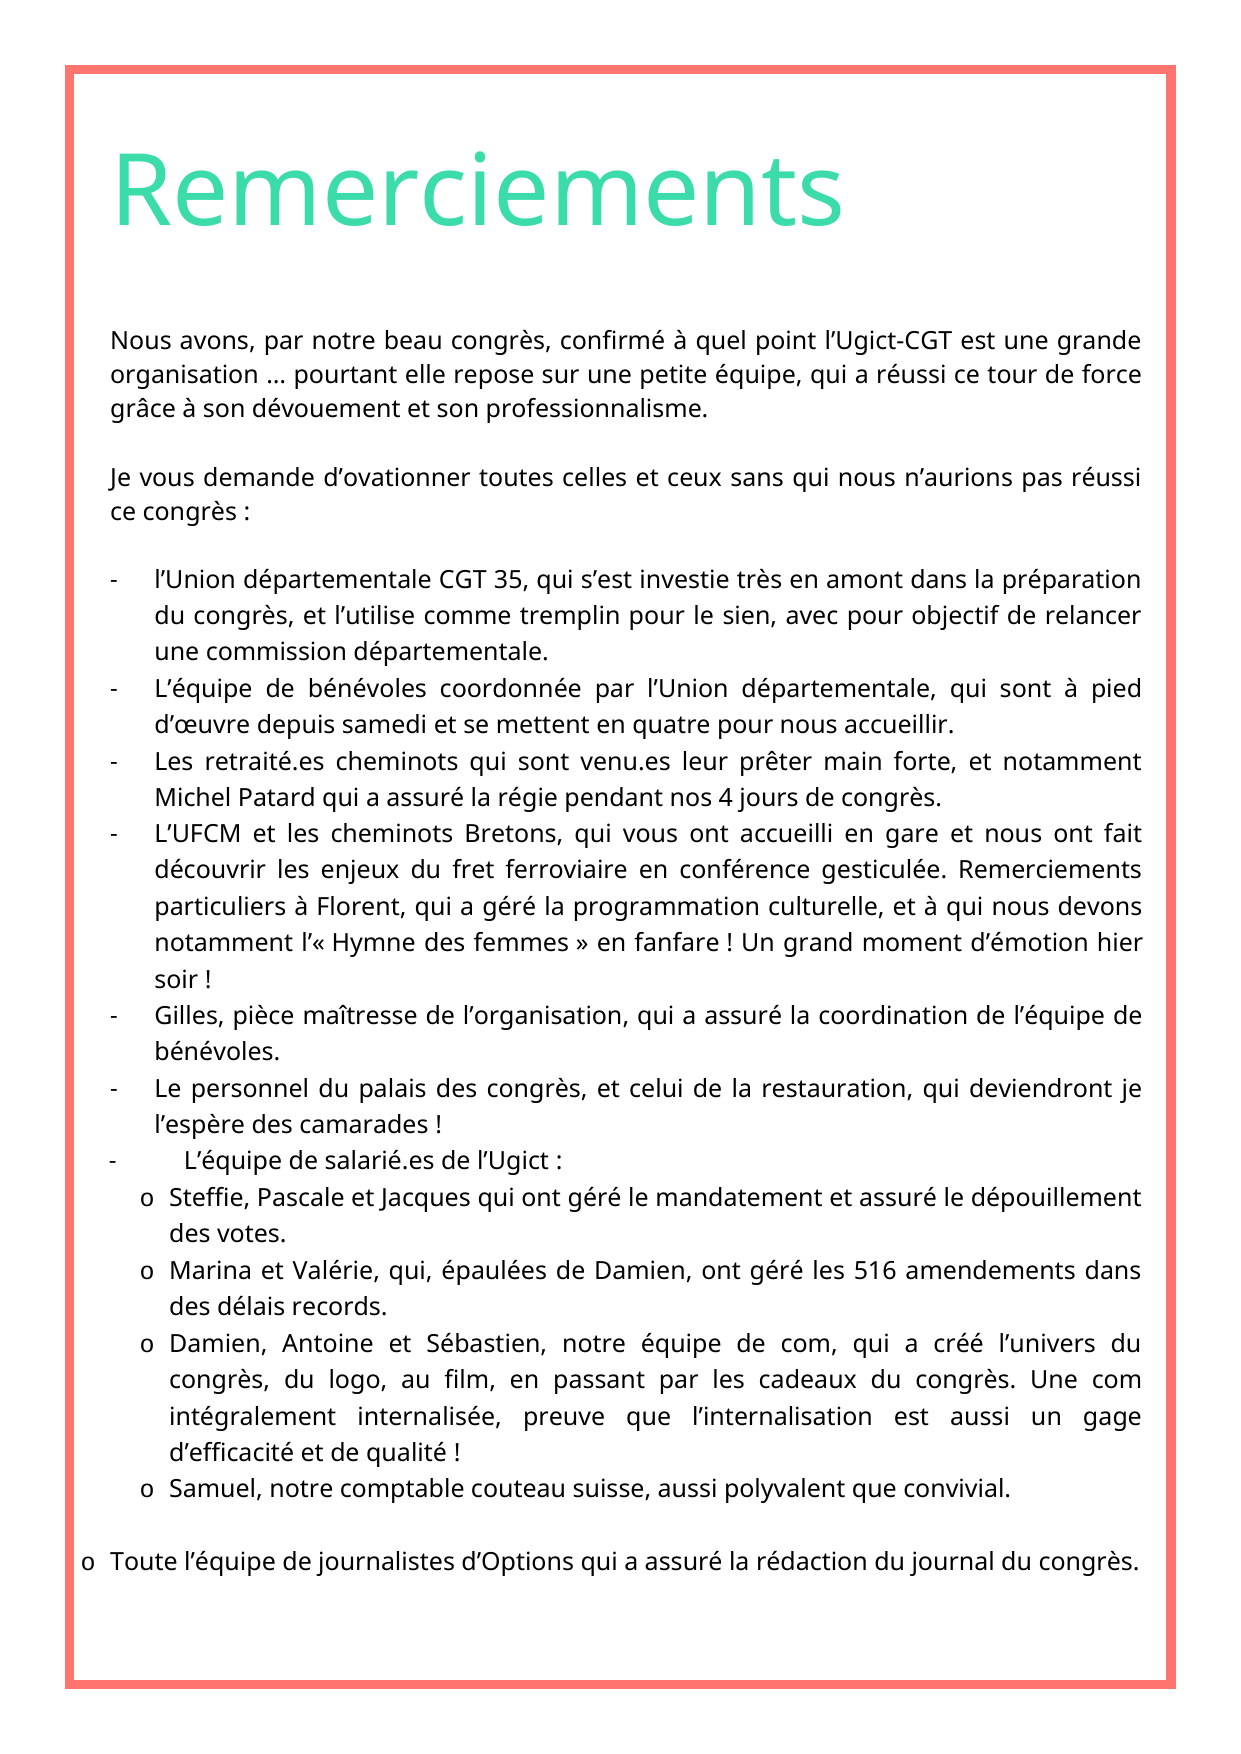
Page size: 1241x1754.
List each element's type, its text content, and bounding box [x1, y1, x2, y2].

list l’Union départementale CGT 35, qui s’est investie très en amont dans la préparation du congrès, et l’utilise comme tremplin pour le sien, avec pour objectif de relancer une commission départementale. [110, 561, 1143, 668]
list Steffie, Pascale et Jacques qui ont géré le mandatement et assuré le dépouillement des votes. [139, 1179, 1143, 1250]
list Gilles, pièce maîtresse de l’organisation, qui a assuré la coordination de l’équipe de bénévoles. [110, 998, 1143, 1068]
text Nous avons, par notre beau congrès, confirmé à quel point l’Ugict-CGT est une grande organisation … pourtant elle repose sur une petite équipe, qui a réussi ce tour de force grâce à son dévouement et son professionnalisme. [110, 323, 1143, 425]
list Les retraité.es cheminots qui sont venu.es leur prêter main forte, et notamment Michel Patard qui a assuré la régie pendant nos 4 jours de congrès. [110, 743, 1143, 813]
list L’équipe de salarié.es de l’Ugict : [109, 1143, 1143, 1177]
list Marina et Valérie, qui, épaulées de Damien, ont géré les 516 amendements dans des délais records. [139, 1252, 1143, 1323]
list L’équipe de bénévoles coordonnée par l’Union départementale, qui sont à pied d’œuvre depuis samedi et se mettent en quatre pour nous accueillir. [110, 670, 1143, 741]
list Samuel, notre comptable couteau suisse, aussi polyvalent que convivial. [139, 1471, 1143, 1505]
list Le personnel du palais des congrès, et celui de la restauration, qui deviendront je l’espère des camarades ! [110, 1070, 1143, 1141]
list Damien, Antoine et Sébastien, notre équipe de com, qui a créé l’univers du congrès, du logo, au film, en passant par les cadeaux du congrès. Une com intégralement internalisée, preuve que l’internalisation est aussi un gage d’efficacité et de qualité ! [139, 1325, 1143, 1468]
text Je vous demande d’ovationner toutes celles et ceux sans qui nous n’aurions pas réussi ce congrès : [110, 459, 1143, 527]
list L’UFCM et les cheminots Bretons, qui vous ont accueilli en gare et nous ont fait découvrir les enjeux du fret ferroviaire en conférence gesticulée. Remerciements particuliers à Florent, qui a géré la programmation culturelle, et à qui nous devons notamment l’« Hymne des femmes » en fanfare ! Un grand moment d’émotion hier soir ! [110, 816, 1143, 995]
list Toute l’équipe de journalistes d’Options qui a assuré la rédaction du journal du congrès. [80, 1544, 1143, 1578]
subtitle Remerciements [110, 118, 1143, 254]
